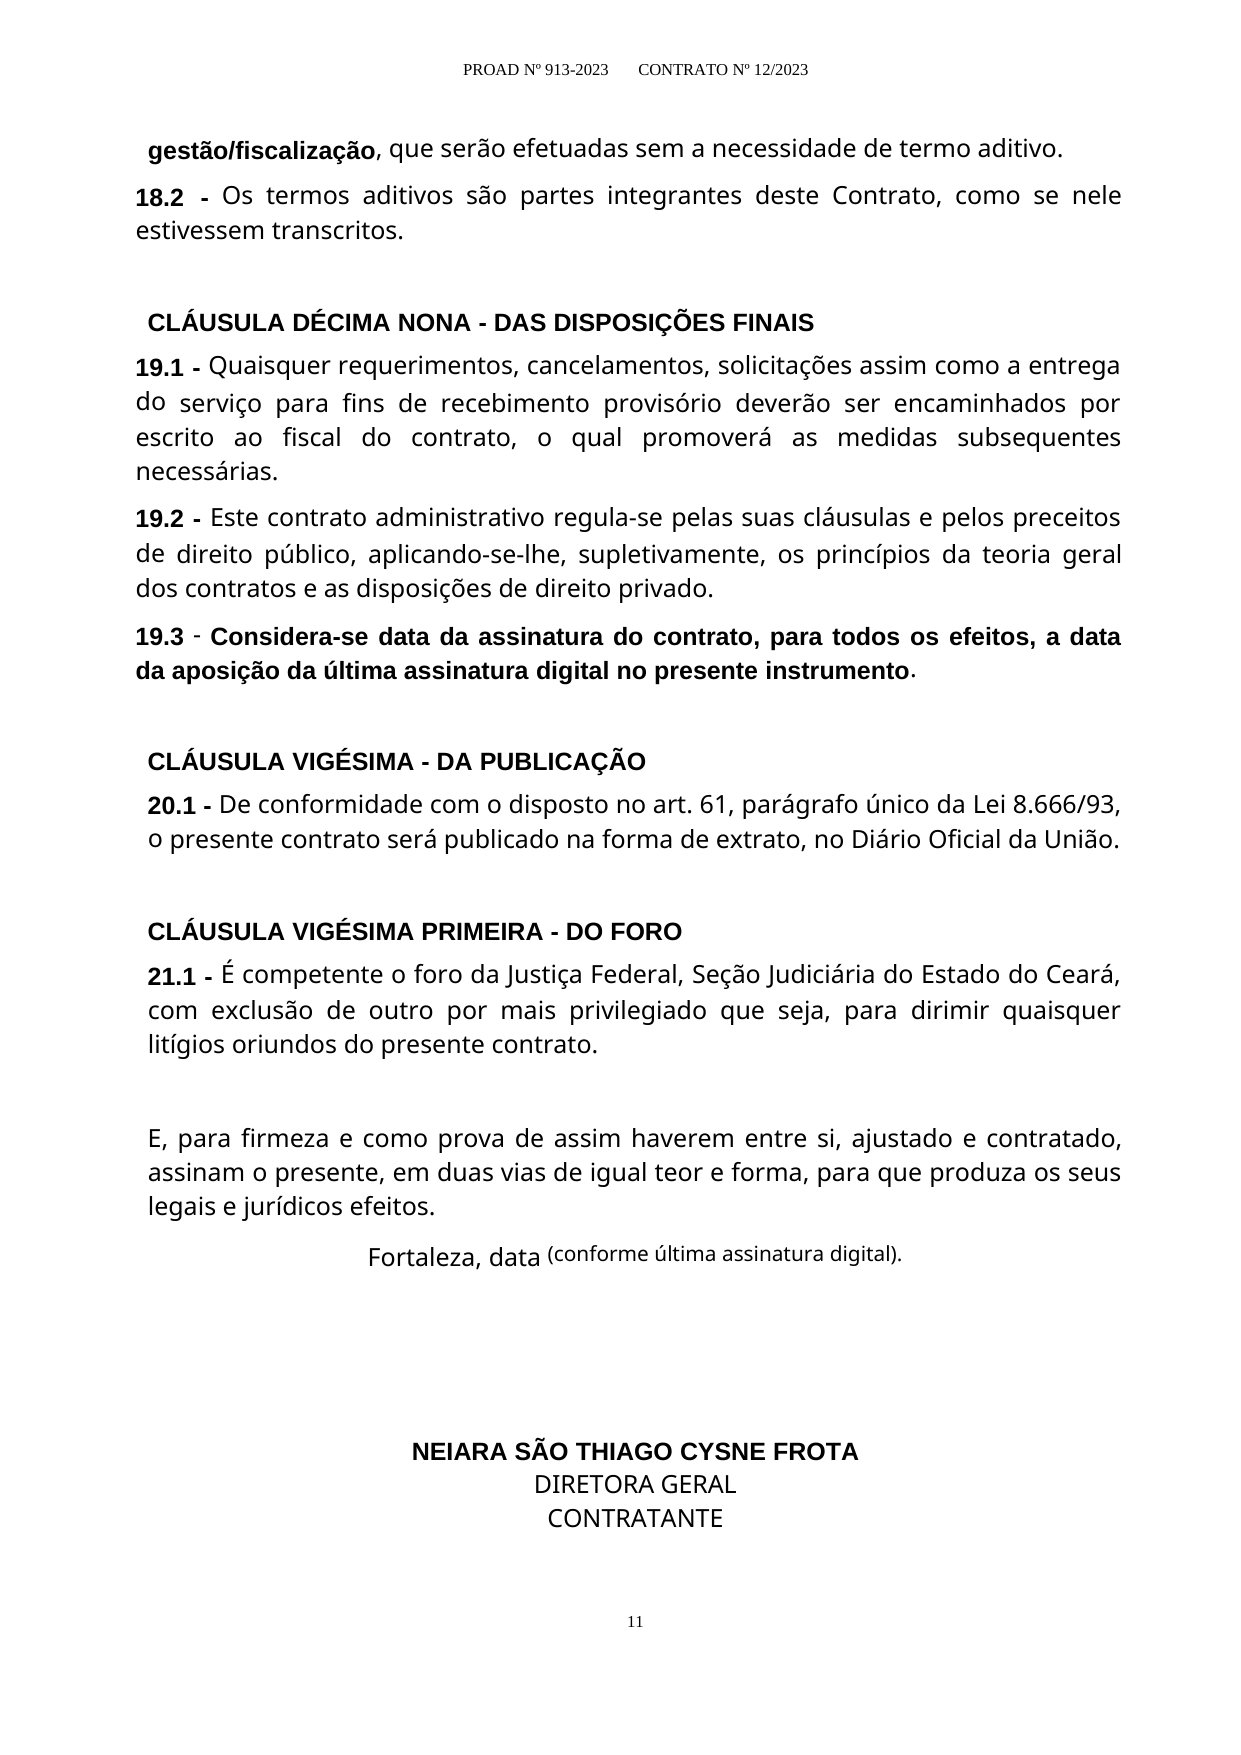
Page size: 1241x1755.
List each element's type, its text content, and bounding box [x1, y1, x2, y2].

subtitle CLÁUSULA DÉCIMA NONA - DAS DISPOSIÇÕES FINAIS [147, 307, 1141, 336]
text E, para firmeza e como prova de assim haverem entre si, ajustado e contratado, assinam o presente, em duas vias de igual teor e forma, para que produza os seus legais e jurídicos efeitos. [147, 1121, 1123, 1223]
text DIRETORA GERAL CONTRATANTE [523, 1467, 747, 1535]
list - Os termos aditivos são partes integrantes deste Contrato, como se nele estivessem transcritos. [135, 179, 1122, 247]
text gestão/fiscalização, que serão efetuadas sem a necessidade de termo aditivo. [148, 131, 1141, 167]
subtitle CLÁUSULA VIGÉSIMA PRIMEIRA - DO FORO [147, 917, 1141, 946]
text CLÁUSULA VIGÉSIMA - DA PUBLICAÇÃO [147, 746, 1141, 775]
list - Este contrato administrativo regula-se pelas suas cláusulas e pelos preceitos de direito público, aplicando-se-lhe, supletivamente, os princípios da teoria geral dos contratos e as disposições de direito privado. [135, 499, 1122, 605]
text 20.1 - De conformidade com o disposto no art. 61, parágrafo único da Lei 8.666/93, o presente contrato será publicado na forma de extrato, no Diário Oficial da União. [147, 787, 1122, 856]
subtitle NEIARA SÃO THIAGO CYSNE FROTA [318, 1438, 952, 1467]
list - Considera-se data da assinatura do contrato, para todos os efeitos, a data da aposição da última assinatura digital no presente instrumento. [135, 618, 1122, 686]
text Fortaleza, data (conforme última assinatura digital). [317, 1235, 953, 1273]
text 21.1 - É competente o foro da Justiça Federal, Seção Judiciária do Estado do Ceará, com exclusão de outro por mais privilegiado que seja, para dirimir quaisquer litígios oriundos do presente contrato. [147, 957, 1122, 1061]
list - Quaisquer requerimentos, cancelamentos, solicitações assim como a entrega do serviço para fins de recebimento provisório deverão ser encaminhados por escrito ao fiscal do contrato, o qual promoverá as medidas subsequentes necessárias. [135, 348, 1122, 487]
